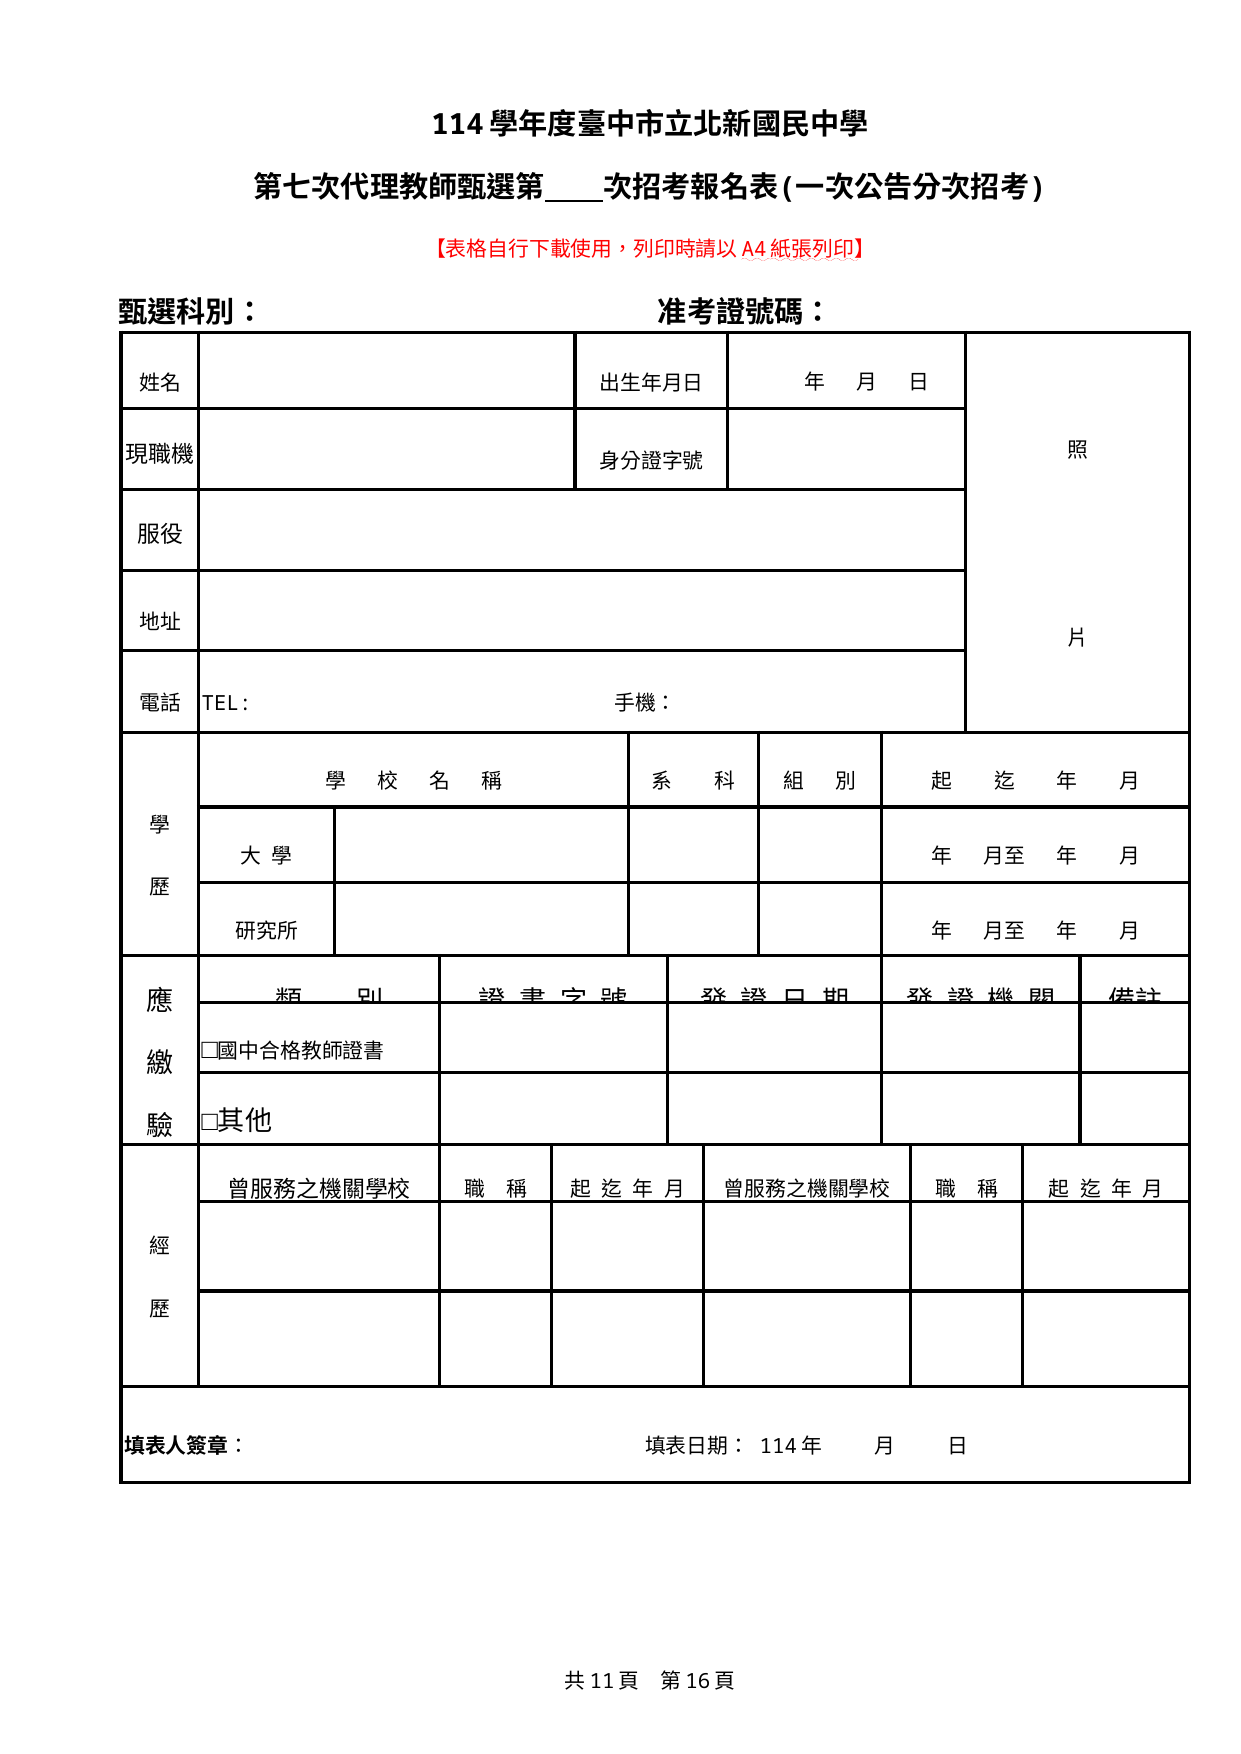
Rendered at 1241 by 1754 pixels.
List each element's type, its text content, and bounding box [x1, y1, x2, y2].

table_cell 曾服務之機關學校 [200, 1146, 438, 1200]
table_cell [200, 1293, 438, 1385]
table_cell [200, 1203, 438, 1289]
table_cell 學 校 名 稱 [200, 734, 627, 805]
table_cell 學 歷 [123, 734, 197, 954]
table_cell □免役 □役畢 □服役中 [200, 491, 964, 569]
table_cell [760, 884, 880, 954]
table_cell [441, 1004, 628, 1071]
table_cell [553, 1203, 702, 1289]
table_cell [669, 1004, 880, 1071]
table_cell [441, 1203, 550, 1289]
table_cell [200, 410, 573, 488]
table_cell 研究所 [200, 884, 333, 954]
table_cell [912, 1203, 1021, 1289]
table_cell [336, 809, 627, 881]
text 114學年度臺中市立北新國民中學 [118, 81, 1181, 143]
table_cell 職 稱 [912, 1146, 1021, 1200]
table_cell [883, 1004, 1078, 1071]
table_cell [553, 1293, 702, 1385]
table_cell 經 歷 [123, 1146, 197, 1385]
table_cell 證 書 字 號 [441, 957, 666, 1001]
table_cell [705, 1293, 909, 1385]
table_header [200, 334, 573, 407]
table_cell 年 月至 年 月 [883, 884, 1188, 954]
table_cell [760, 809, 880, 881]
table_cell [200, 572, 964, 648]
table_cell [1082, 1004, 1188, 1071]
table_cell [1024, 1203, 1188, 1289]
table_cell 職 稱 [441, 1146, 550, 1200]
table_cell 起 迄 年 月 [883, 734, 1188, 805]
table_cell 服役 情形 [123, 491, 197, 569]
table_cell [1024, 1293, 1188, 1385]
table_cell [630, 809, 757, 881]
table_cell [1082, 1074, 1188, 1143]
table_cell 組 別 [760, 734, 880, 805]
table_cell 系 科 [630, 734, 757, 805]
table_cell 發 證 機 關 [883, 957, 1078, 1001]
text 甄選科別： 准考證號碼： [118, 268, 1181, 331]
table_cell [336, 884, 627, 954]
table_cell 曾服務之機關學校 [705, 1146, 909, 1200]
table_cell 起 迄 年 月 [1024, 1146, 1188, 1200]
table_cell [441, 1293, 550, 1385]
table_cell 電話 [123, 652, 197, 731]
table_cell [630, 884, 757, 954]
table_cell [729, 410, 964, 488]
table_cell 現職機關學校 [123, 410, 197, 488]
table_cell [705, 1203, 909, 1289]
table_cell 年 月至 年 月 [883, 809, 1188, 881]
table_cell [628, 1074, 666, 1143]
table_cell 發 證 日 期 [669, 957, 880, 1001]
table_cell 類 別 [200, 957, 438, 1001]
table_cell 地址 [123, 572, 197, 648]
table_cell [441, 1074, 628, 1143]
text 第七次代理教師甄選第 次招考報名表(一次公告分次招考) [118, 143, 1181, 206]
table_header 出生年月日 [577, 334, 726, 407]
text 【表格自行下載使用，列印時請以A4紙張列印】 [118, 206, 1181, 268]
table_cell 應 繳 驗 證 件 [123, 957, 197, 1143]
table_cell □其他 [200, 1074, 438, 1143]
table_cell [669, 1074, 880, 1143]
table_cell [628, 1004, 666, 1071]
table_cell 起 迄 年 月 [553, 1146, 702, 1200]
table_cell 填表人簽章： 填表日期： 114年 月 日 [123, 1388, 1188, 1481]
table_cell 身分證字號 [577, 410, 726, 488]
table_header 照 片 [967, 334, 1188, 731]
table_cell 備註 [1082, 957, 1188, 1001]
table_cell 大 學 [200, 809, 333, 881]
table_cell [912, 1293, 1021, 1385]
table_header 年 月 日 [729, 334, 964, 407]
table_cell TEL: 手機： [200, 652, 964, 731]
table_cell [883, 1074, 1078, 1143]
table_cell □國中合格教師證書 [200, 1004, 438, 1071]
table_header 姓名 [123, 334, 197, 407]
